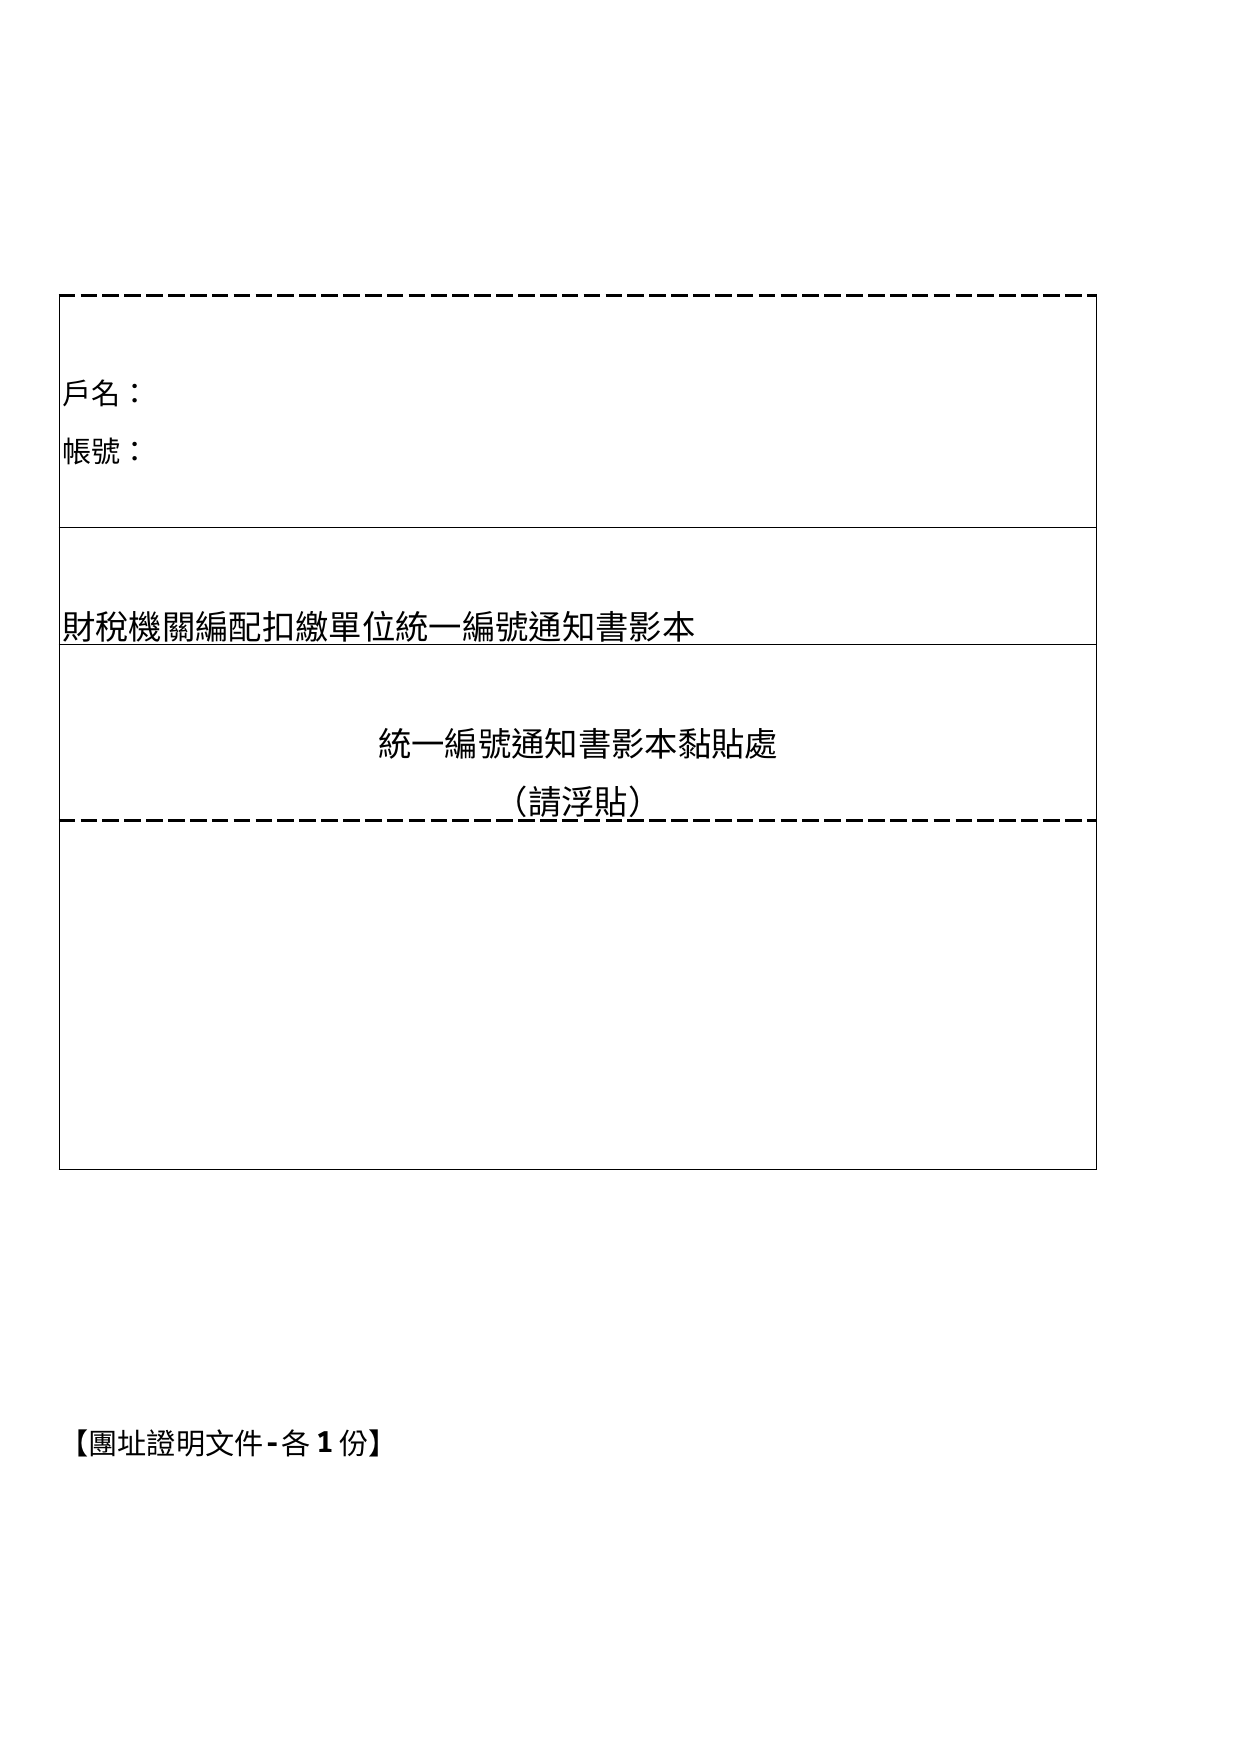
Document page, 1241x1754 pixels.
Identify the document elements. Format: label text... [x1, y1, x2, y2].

table_cell 財稅機關編配扣繳單位統一編號通知書影本 [60, 528, 1096, 644]
table_cell 戶名： 帳號： [60, 294, 1096, 527]
table_cell [60, 819, 1096, 1169]
table_cell 統一編號通知書影本黏貼處 （請浮貼） [60, 645, 1096, 819]
text 【團址證明文件-各1份】 [59, 1402, 1181, 1460]
